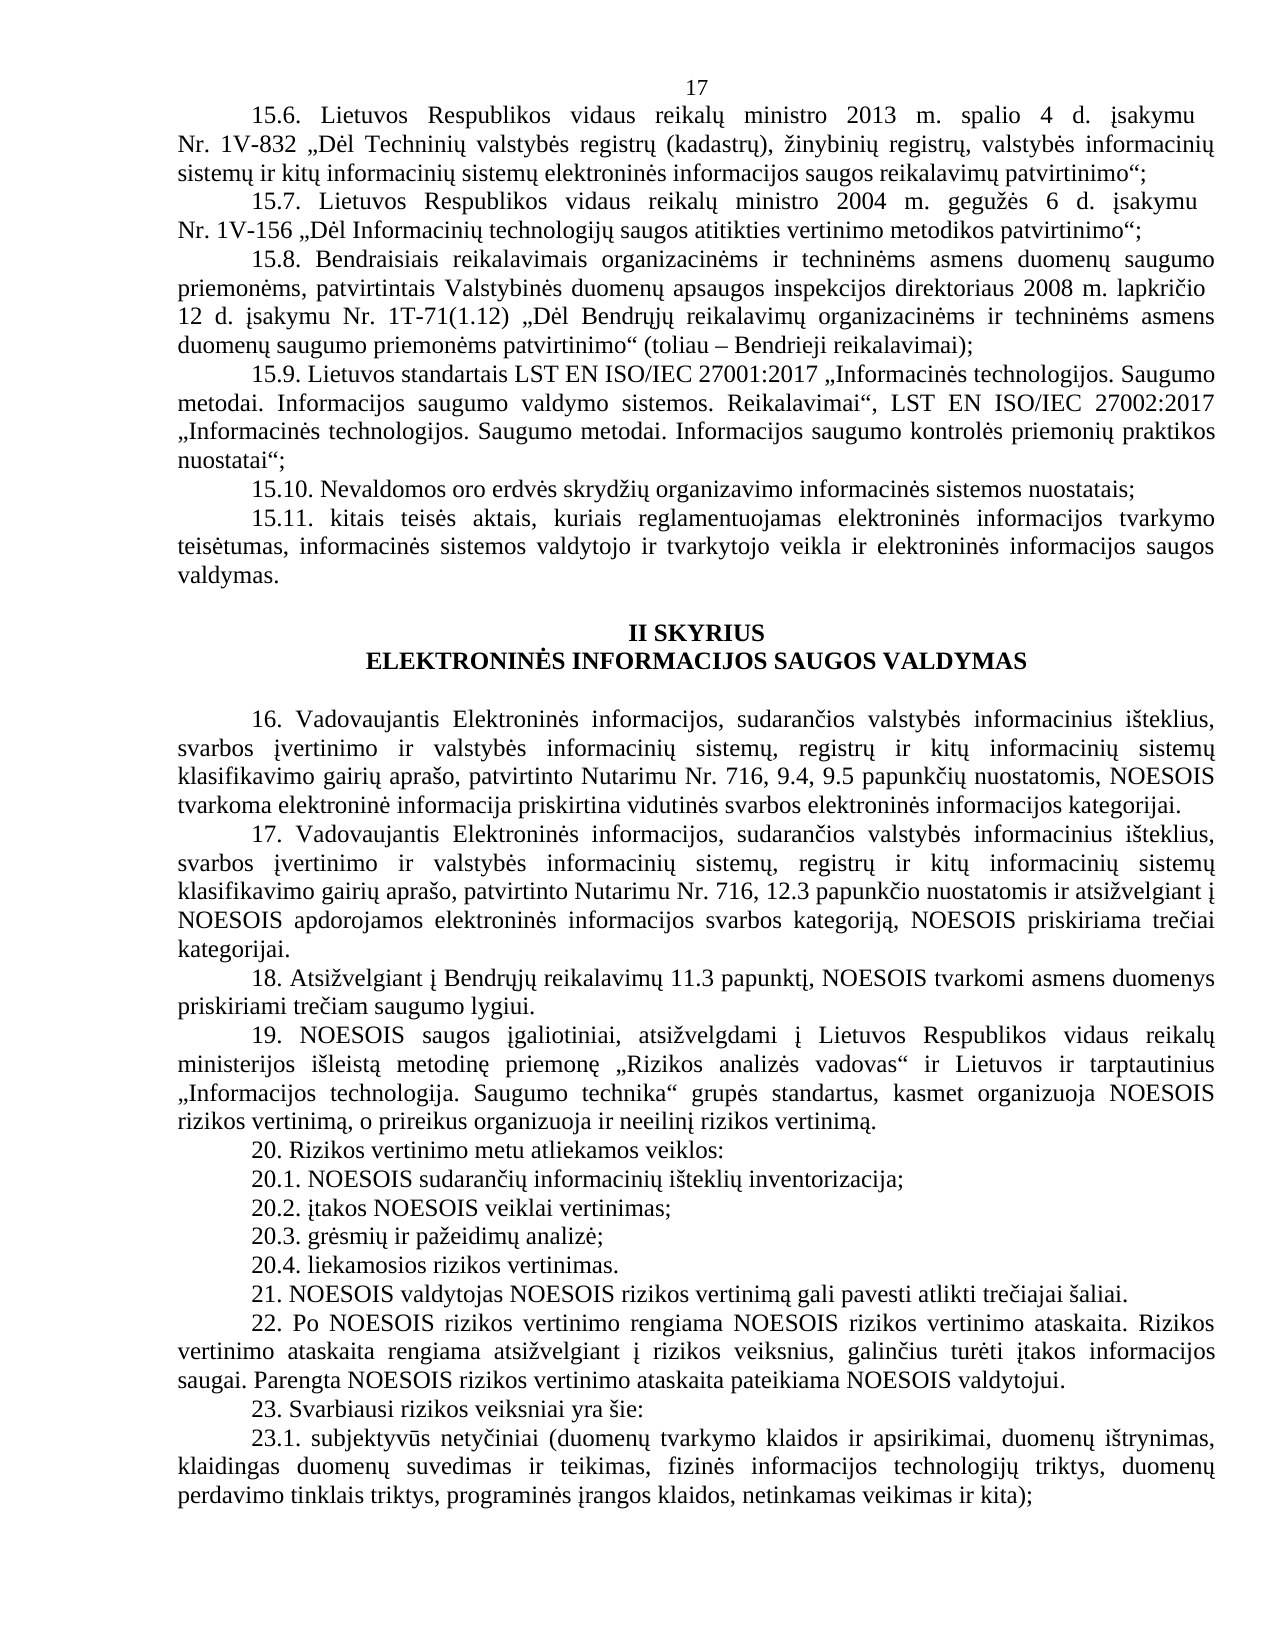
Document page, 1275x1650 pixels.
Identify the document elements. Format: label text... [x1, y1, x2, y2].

text 18. Atsižvelgiant į Bendrųjų reikalavimų 11.3 papunktį, NOESOIS tvarkomi asmens duomenys priskiriami trečiam saugumo lygiui. [177, 963, 1216, 1020]
text 20. Rizikos vertinimo metu atliekamos veiklos: [177, 1135, 1216, 1164]
text 15.11. kitais teisės aktais, kuriais reglamentuojamas elektroninės informacijos tvarkymo teisėtumas, informacinės sistemos valdytojo ir tvarkytojo veikla ir elektroninės informacijos saugos valdymas. [177, 503, 1216, 589]
text 21. NOESOIS valdytojas NOESOIS rizikos vertinimą gali pavesti atlikti trečiajai šaliai. [177, 1279, 1216, 1308]
text 19. NOESOIS saugos įgaliotiniai, atsižvelgdami į Lietuvos Respublikos vidaus reikalų ministerijos išleistą metodinę priemonę „Rizikos analizės vadovas“ ir Lietuvos ir tarptautinius „Informacijos technologija. Saugumo technika“ grupės standartus, kasmet organizuoja NOESOIS rizikos vertinimą, o prireikus organizuoja ir neeilinį rizikos vertinimą. [177, 1020, 1216, 1135]
text 15.7. Lietuvos Respublikos vidaus reikalų ministro 2004 m. gegužės 6 d. įsakymu Nr. 1V-156 „Dėl Informacinių technologijų saugos atitikties vertinimo metodikos patvirtinimo“; [177, 186, 1216, 244]
text 15.8. Bendraisiais reikalavimais organizacinėms ir techninėms asmens duomenų saugumo priemonėms, patvirtintais Valstybinės duomenų apsaugos inspekcijos direktoriaus 2008 m. lapkričio 12 d. įsakymu Nr. 1T-71(1.12) „Dėl Bendrųjų reikalavimų organizacinėms ir techninėms asmens duomenų saugumo priemonėms patvirtinimo“ (toliau – Bendrieji reikalavimai); [177, 244, 1216, 359]
text II SKYRIUS [177, 618, 1216, 646]
text 15.9. Lietuvos standartais LST EN ISO/IEC 27001:2017 „Informacinės technologijos. Saugumo metodai. Informacijos saugumo valdymo sistemos. Reikalavimai“, LST EN ISO/IEC 27002:2017 „Informacinės technologijos. Saugumo metodai. Informacijos saugumo kontrolės priemonių praktikos nuostatai“; [177, 359, 1216, 474]
text 20.2. įtakos NOESOIS veiklai vertinimas; [177, 1193, 1216, 1221]
text 15.6. Lietuvos Respublikos vidaus reikalų ministro 2013 m. spalio 4 d. įsakymu Nr. 1V-832 „Dėl Techninių valstybės registrų (kadastrų), žinybinių registrų, valstybės informacinių sistemų ir kitų informacinių sistemų elektroninės informacijos saugos reikalavimų patvirtinimo“; [177, 100, 1216, 186]
text 17. Vadovaujantis Elektroninės informacijos, sudarančios valstybės informacinius išteklius, svarbos įvertinimo ir valstybės informacinių sistemų, registrų ir kitų informacinių sistemų klasifikavimo gairių aprašo, patvirtinto Nutarimu Nr. 716, 12.3 papunkčio nuostatomis ir atsižvelgiant į NOESOIS apdorojamos elektroninės informacijos svarbos kategoriją, NOESOIS priskiriama trečiai kategorijai. [177, 819, 1216, 963]
text 23.1. subjektyvūs netyčiniai (duomenų tvarkymo klaidos ir apsirikimai, duomenų ištrynimas, klaidingas duomenų suvedimas ir teikimas, fizinės informacijos technologijų triktys, duomenų perdavimo tinklais triktys, programinės įrangos klaidos, netinkamas veikimas ir kita); [177, 1423, 1216, 1509]
text 20.1. NOESOIS sudarančių informacinių išteklių inventorizacija; [177, 1164, 1216, 1193]
text 20.3. grėsmių ir pažeidimų analizė; [177, 1221, 1216, 1250]
text 20.4. liekamosios rizikos vertinimas. [177, 1250, 1216, 1279]
text ELEKTRONINĖS INFORMACIJOS SAUGOS VALDYMAS [177, 646, 1216, 675]
text 15.10. Nevaldomos oro erdvės skrydžių organizavimo informacinės sistemos nuostatais; [177, 474, 1216, 503]
text 22. Po NOESOIS rizikos vertinimo rengiama NOESOIS rizikos vertinimo ataskaita. Rizikos vertinimo ataskaita rengiama atsižvelgiant į rizikos veiksnius, galinčius turėti įtakos informacijos saugai. Parengta NOESOIS rizikos vertinimo ataskaita pateikiama NOESOIS valdytojui. [177, 1308, 1216, 1394]
text 16. Vadovaujantis Elektroninės informacijos, sudarančios valstybės informacinius išteklius, svarbos įvertinimo ir valstybės informacinių sistemų, registrų ir kitų informacinių sistemų klasifikavimo gairių aprašo, patvirtinto Nutarimu Nr. 716, 9.4, 9.5 papunkčių nuostatomis, NOESOIS tvarkoma elektroninė informacija priskirtina vidutinės svarbos elektroninės informacijos kategorijai. [177, 704, 1216, 819]
text 23. Svarbiausi rizikos veiksniai yra šie: [177, 1394, 1216, 1423]
